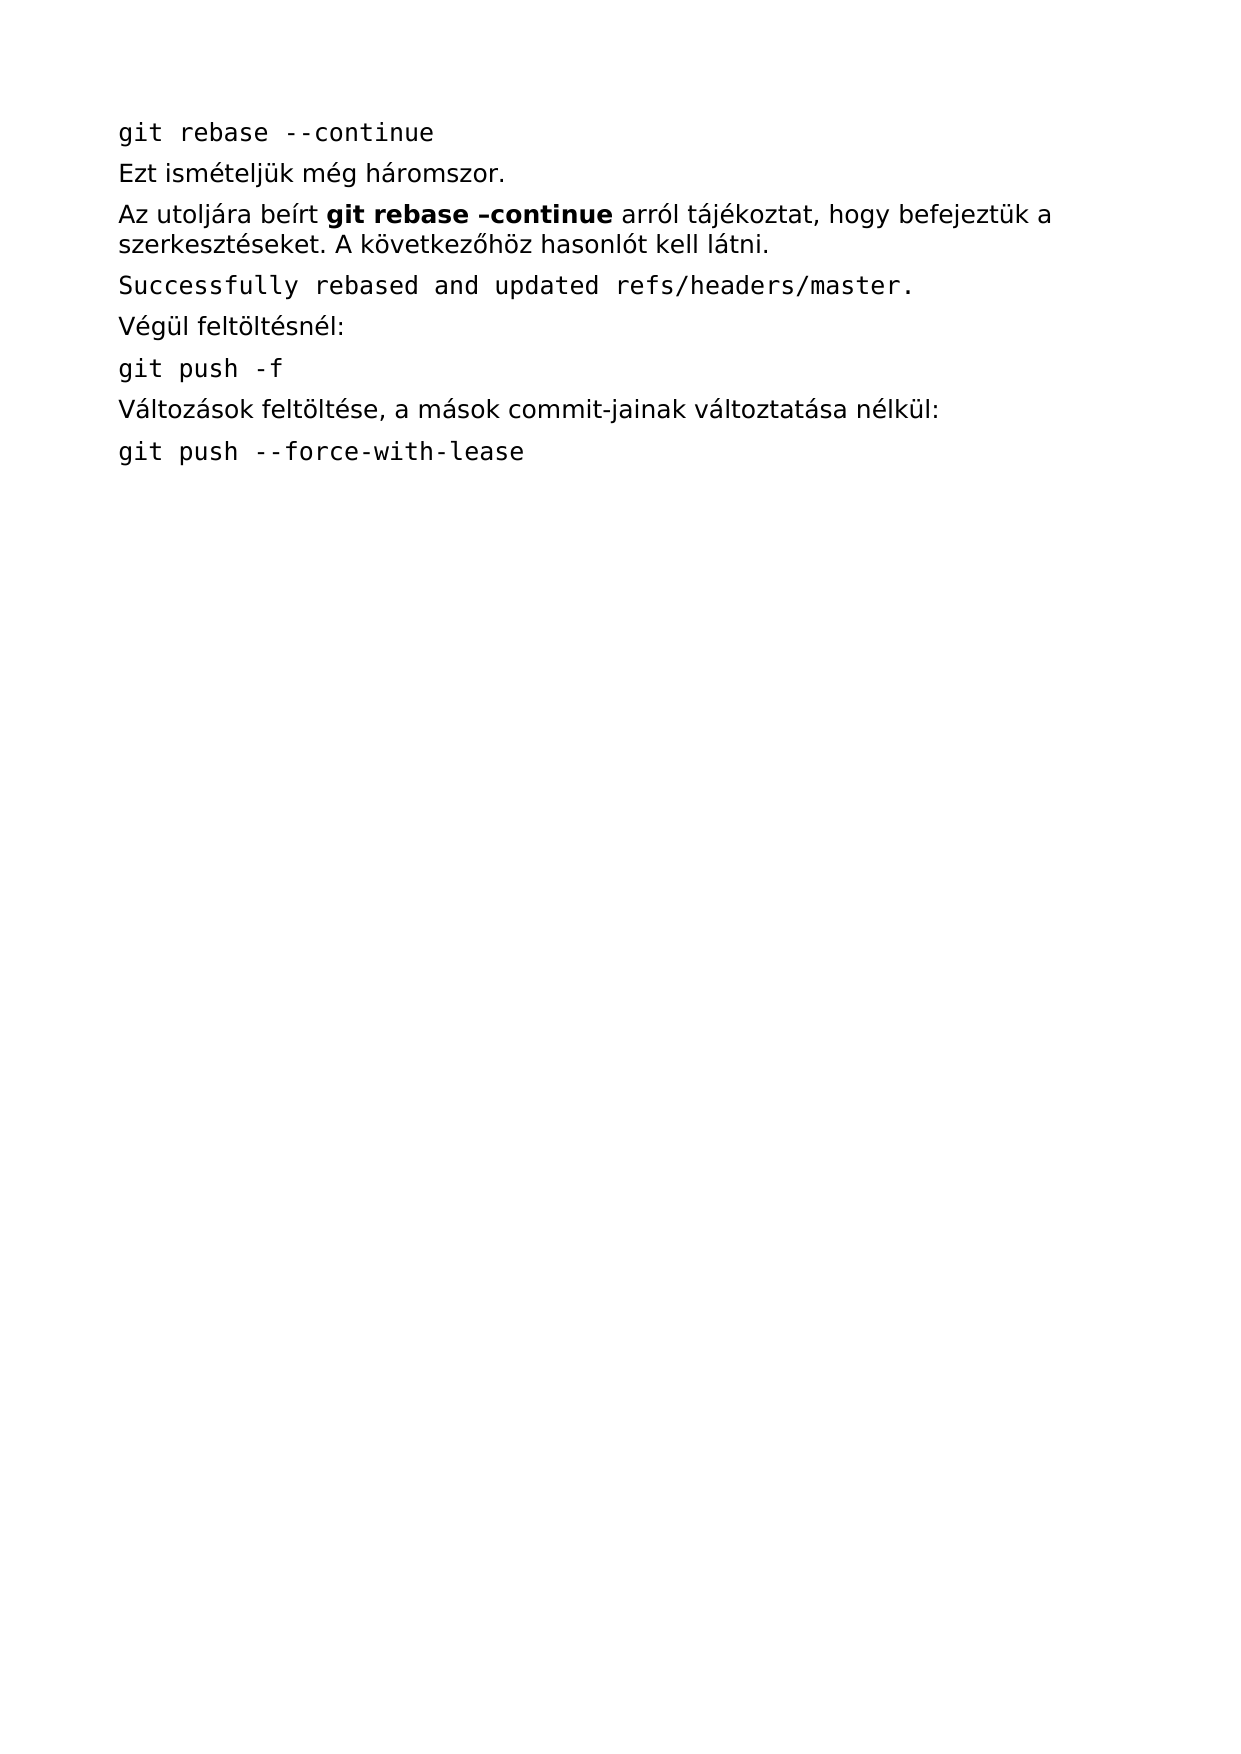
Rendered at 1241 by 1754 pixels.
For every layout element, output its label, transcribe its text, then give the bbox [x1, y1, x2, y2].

text Az utoljára beírt git rebase –continue arról tájékoztat, hogy befejeztük a szerkesztéseket. A következőhöz hasonlót kell látni. [118, 201, 1122, 259]
text Successfully rebased and updated refs/headers/master. [118, 272, 1122, 301]
text git rebase --continue [118, 118, 1122, 147]
text git push -f [118, 354, 1122, 383]
text Végül feltöltésnél: [118, 312, 1122, 342]
text git push --force-with-lease [118, 437, 1122, 466]
text Ezt ismételjük még háromszor. [118, 159, 1122, 188]
text Változások feltöltése, a mások commit-jainak változtatása nélkül: [118, 395, 1122, 424]
